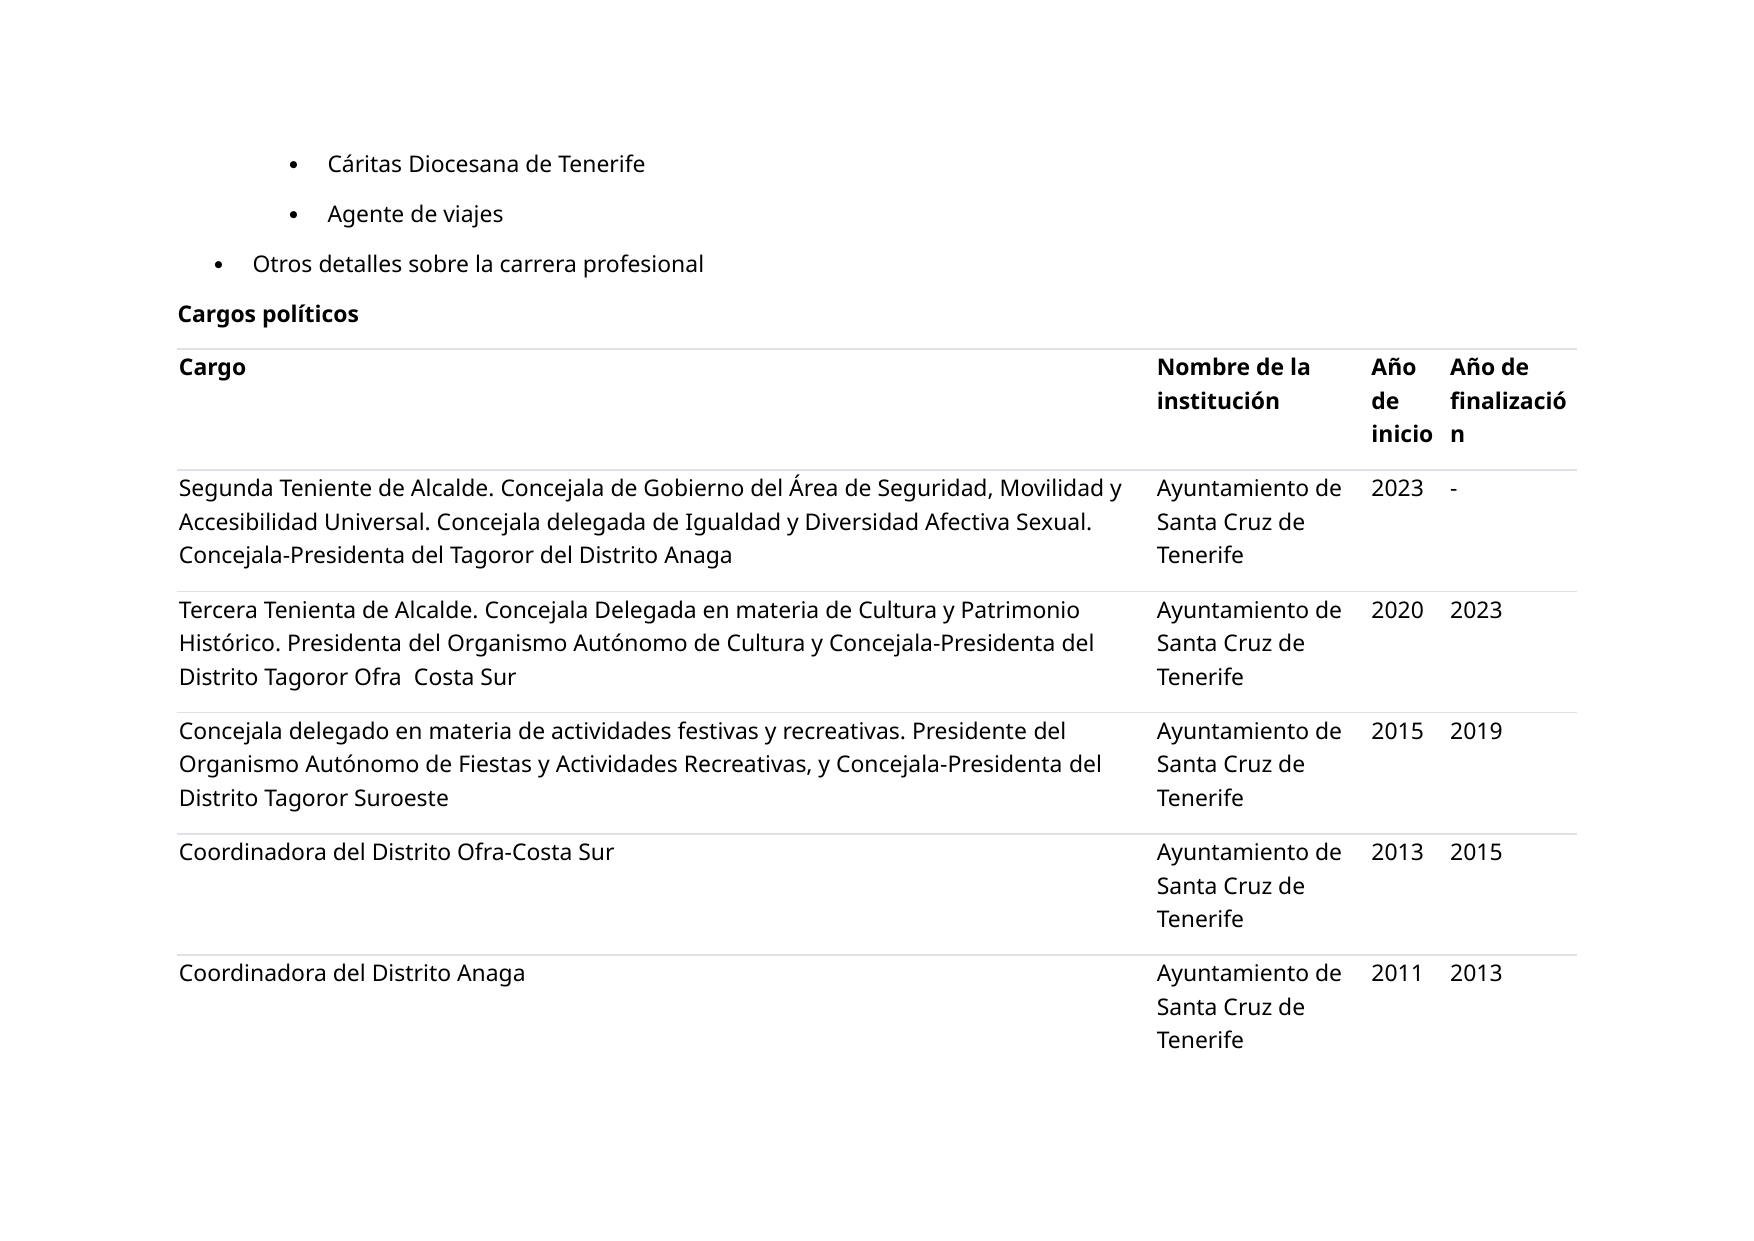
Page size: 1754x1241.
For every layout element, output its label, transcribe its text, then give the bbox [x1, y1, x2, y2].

table_cell Ayuntamiento de Santa Cruz de Tenerife [1155, 592, 1370, 712]
table_cell Coordinadora del Distrito Ofra-Costa Sur [177, 835, 1155, 954]
table_cell 2013 [1370, 835, 1448, 954]
table_header Cargo [177, 350, 1155, 469]
table_cell Ayuntamiento de Santa Cruz de Tenerife [1155, 471, 1370, 591]
list Otros detalles sobre la carrera profesional [215, 248, 1577, 279]
table_cell Tercera Tenienta de Alcalde. Concejala Delegada en materia de Cultura y Patrimonio Histórico. Presidenta del Organismo Autónomo de Cultura y Concejala-Presidenta del Distrito Tagoror Ofra Costa Sur [177, 592, 1155, 712]
table_cell Concejala delegado en materia de actividades festivas y recreativas. Presidente del Organismo Autónomo de Fiestas y Actividades Recreativas, y Concejala-Presidenta del Distrito Tagoror Suroeste [177, 713, 1155, 833]
table_header Nombre de la institución [1155, 350, 1370, 469]
table_cell 2015 [1448, 835, 1577, 954]
table_cell Segunda Teniente de Alcalde. Concejala de Gobierno del Área de Seguridad, Movilidad y Accesibilidad Universal. Concejala delegada de Igualdad y Diversidad Afectiva Sexual. Concejala-Presidenta del Tagoror del Distrito Anaga [177, 471, 1155, 591]
text Cargos políticos [177, 298, 1577, 329]
list Cáritas Diocesana de Tenerife [290, 148, 1577, 179]
table_cell - [1448, 471, 1577, 591]
table_cell 2023 [1448, 592, 1577, 712]
table_cell 2019 [1448, 713, 1577, 833]
table_cell 2023 [1370, 471, 1448, 591]
table_header Año de finalización [1448, 350, 1577, 469]
list Agente de viajes [290, 198, 1577, 229]
table_cell 2020 [1370, 592, 1448, 712]
table_header Año de inicio [1370, 350, 1448, 469]
table_cell 2015 [1370, 713, 1448, 833]
table_cell Ayuntamiento de Santa Cruz de Tenerife [1155, 835, 1370, 954]
table_cell 2011 [1370, 956, 1448, 1076]
table_cell 2013 [1448, 956, 1577, 1076]
table_cell Ayuntamiento de Santa Cruz de Tenerife [1155, 713, 1370, 833]
table_cell Coordinadora del Distrito Anaga [177, 956, 1155, 1076]
table_cell Ayuntamiento de Santa Cruz de Tenerife [1155, 956, 1370, 1076]
